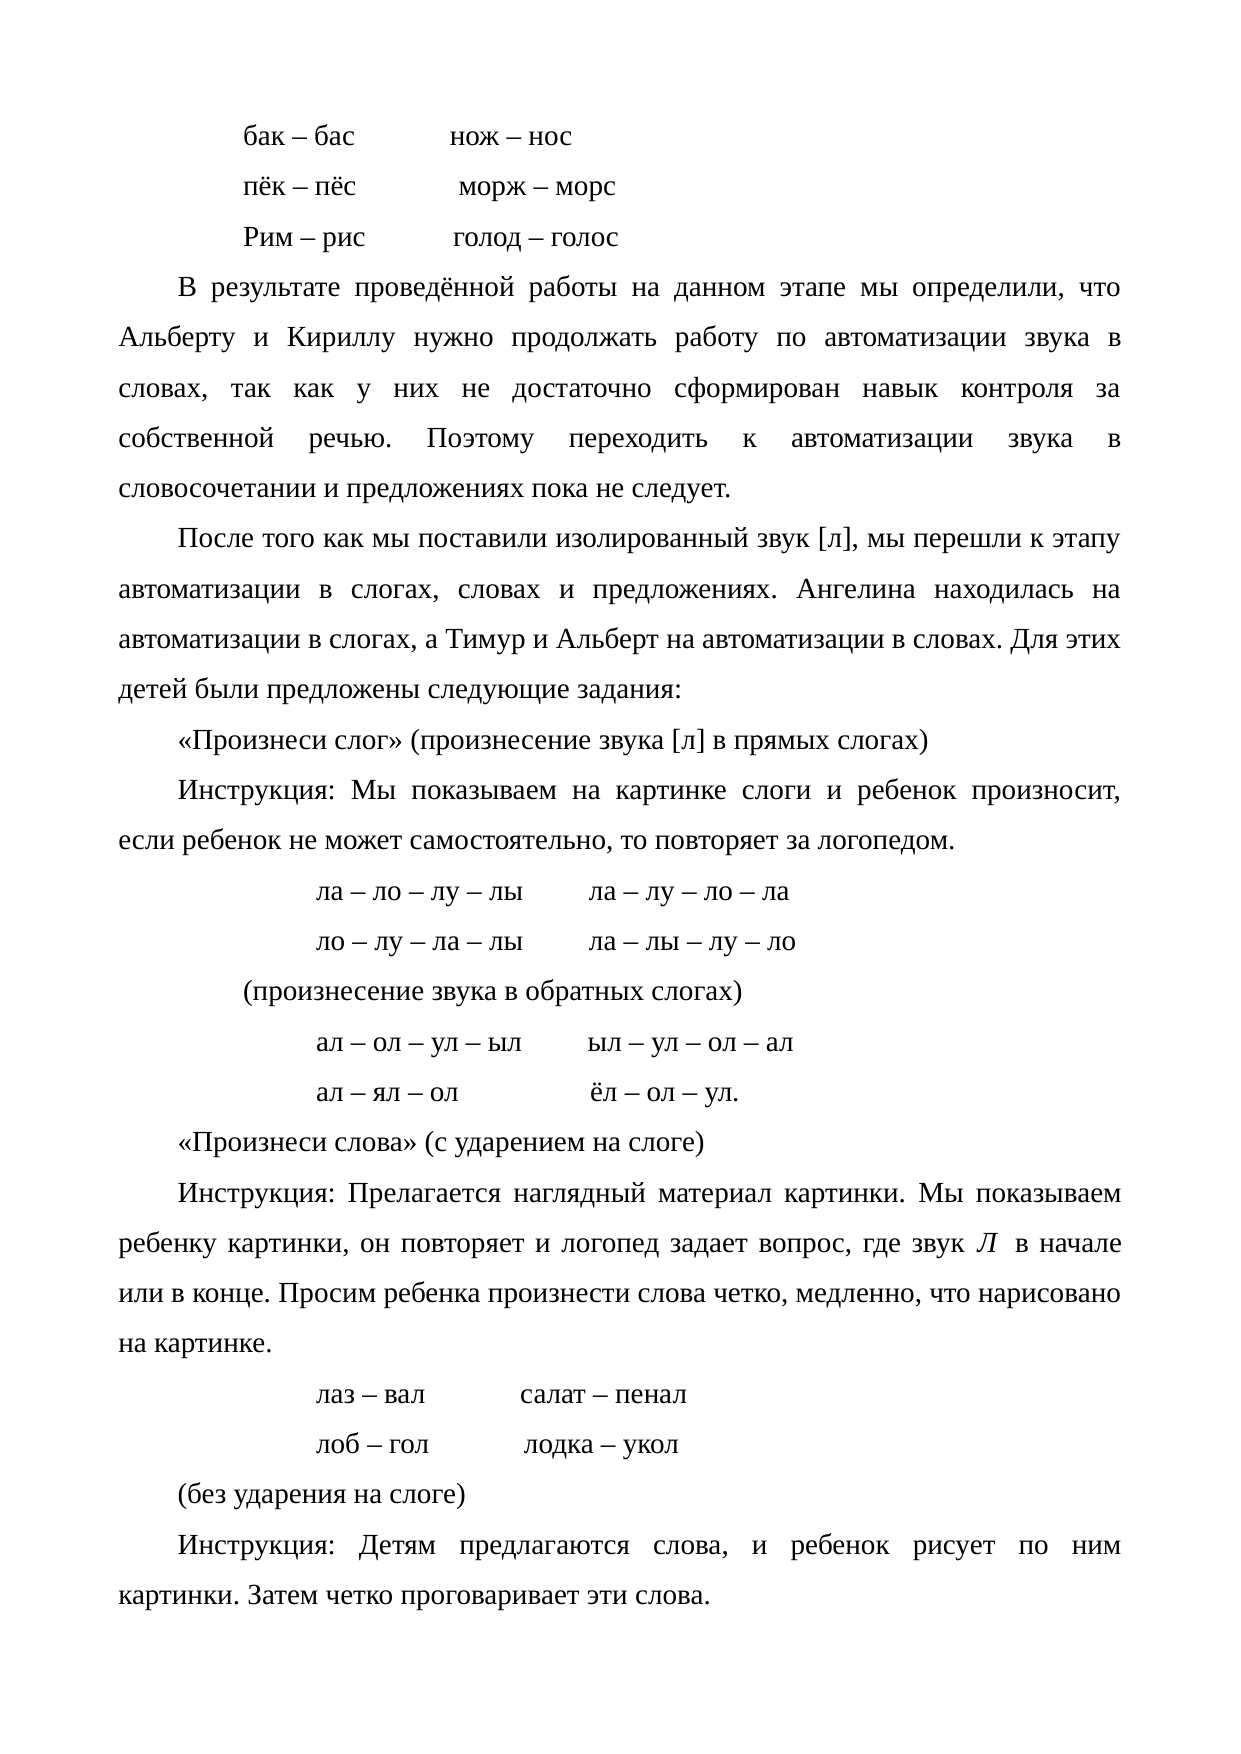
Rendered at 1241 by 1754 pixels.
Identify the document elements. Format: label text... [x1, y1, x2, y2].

text ло – лу – ла – лы ла – лы – лу – ло [118, 923, 1122, 957]
text «Произнеси слог» (произнесение звука [л] в прямых слогах) [118, 722, 1122, 755]
text «Произнеси слова» (с ударением на слоге) [118, 1124, 1122, 1158]
text (произнесение звука в обратных слогах) [118, 973, 1122, 1007]
text лаз – вал салат – пенал [118, 1376, 1122, 1409]
text ла – ло – лу – лы ла – лу – ло – ла [118, 873, 1122, 906]
text (без ударения на слоге) [118, 1477, 1122, 1510]
text бак – бас нож – нос [118, 118, 1122, 152]
text ал – ял – ол ёл – ол – ул. [118, 1074, 1122, 1108]
text В результате проведённой работы на данном этапе мы определили, что Альберту и Кириллу нужно продолжать работу по автоматизации звука в словах, так как у них не достаточно сформирован навык контроля за собственной речью. Поэтому переходить к автоматизации звука в словосочетании и предложениях пока не следует. [118, 269, 1122, 504]
text Рим – рис голод – голос [118, 219, 1122, 252]
text После того как мы поставили изолированный звук [л], мы перешли к этапу автоматизации в слогах, словах и предложениях. Ангелина находилась на автоматизации в слогах, а Тимур и Альберт на автоматизации в словах. Для этих детей были предложены следующие задания: [118, 521, 1122, 705]
text Инструкция: Детям предлагаются слова, и ребенок рисует по ним картинки. Затем четко проговаривает эти слова. [118, 1527, 1122, 1611]
text Инструкция: Мы показываем на картинке слоги и ребенок произносит, если ребенок не может самостоятельно, то повторяет за логопедом. [118, 772, 1122, 856]
text ал – ол – ул – ыл ыл – ул – ол – ал [118, 1024, 1122, 1057]
text Инструкция: Прелагается наглядный материал картинки. Мы показываем ребенку картинки, он повторяет и логопед задает вопрос, где звук Л в начале или в конце. Просим ребенка произнести слова четко, медленно, что нарисовано на картинке. [118, 1175, 1122, 1359]
text лоб – гол лодка – укол [118, 1426, 1122, 1460]
text пёк – пёс морж – морс [118, 168, 1122, 202]
